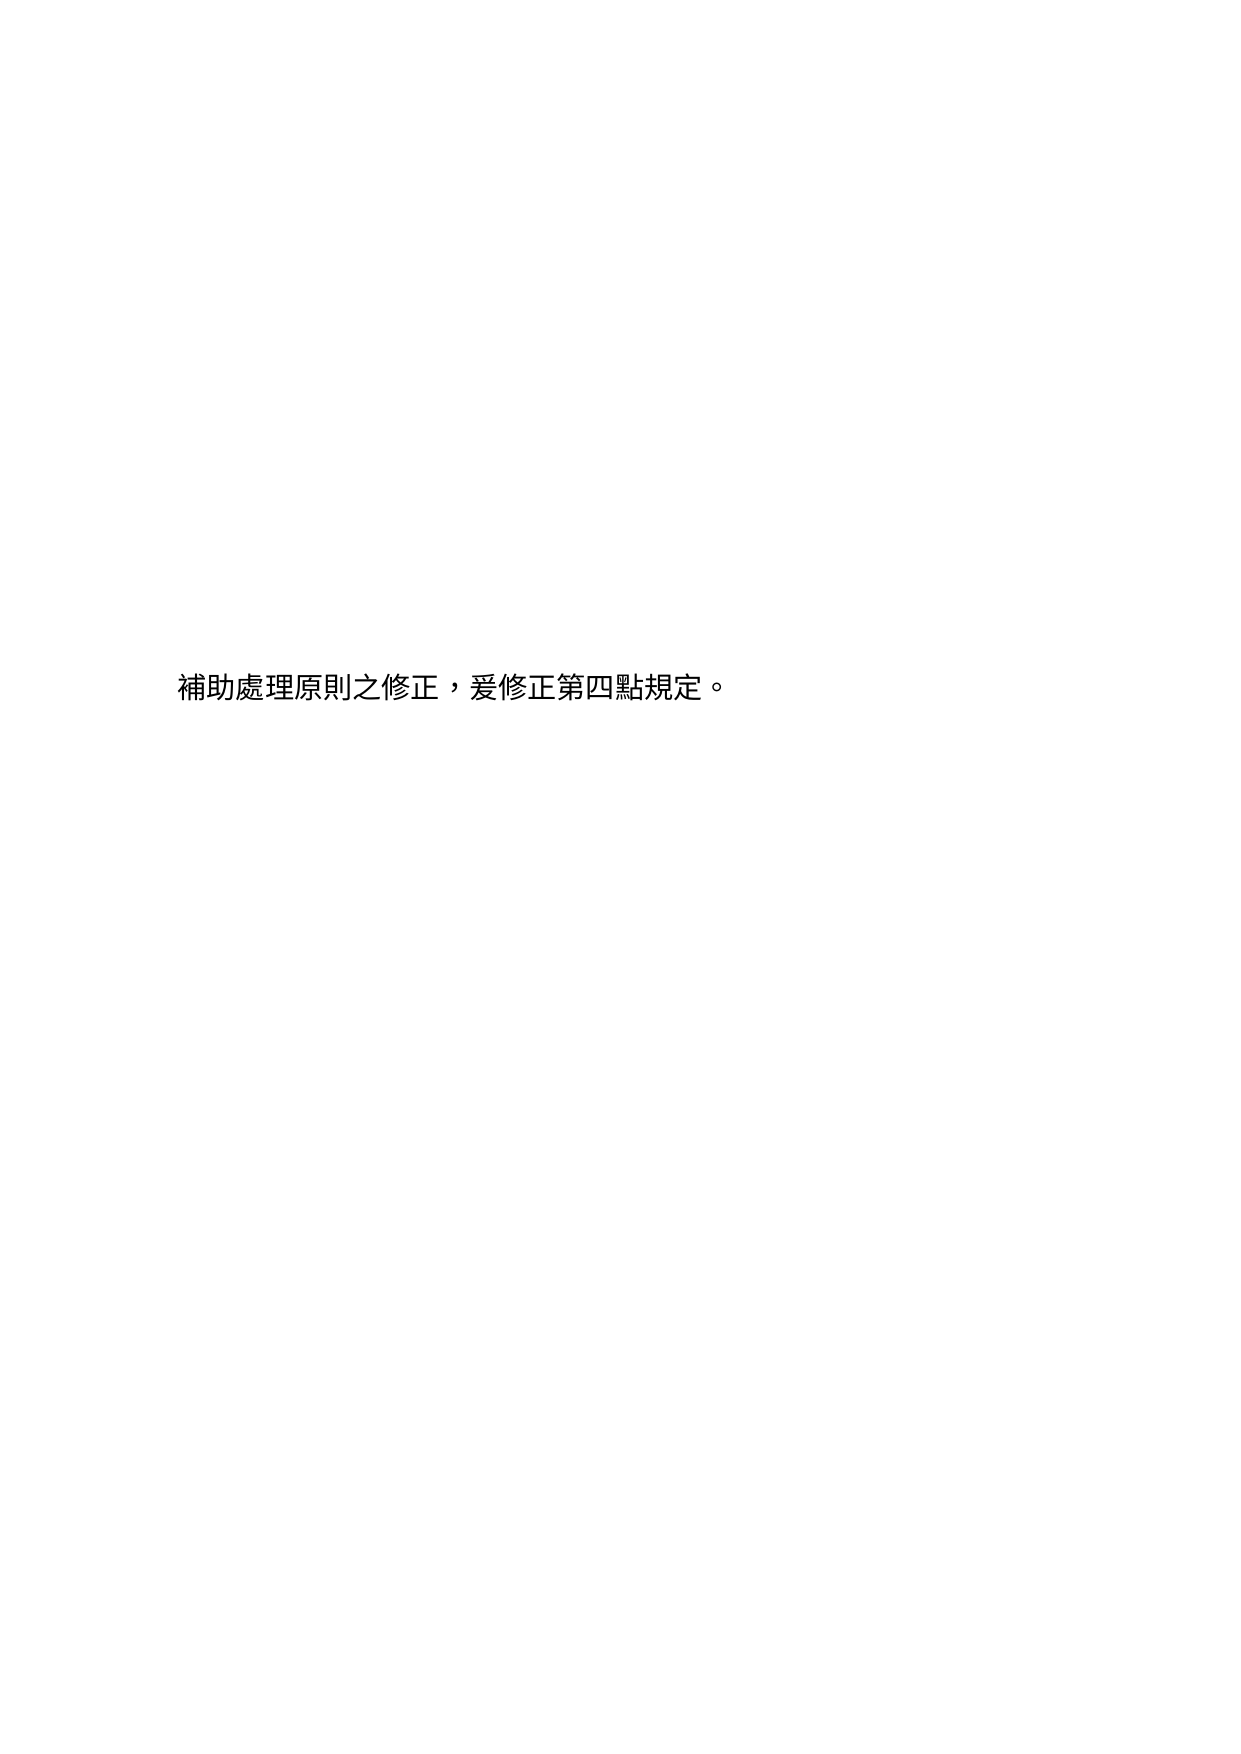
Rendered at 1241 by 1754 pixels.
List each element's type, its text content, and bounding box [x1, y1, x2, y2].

text 補助處理原則之修正，爰修正第四點規定。 [177, 644, 1063, 706]
